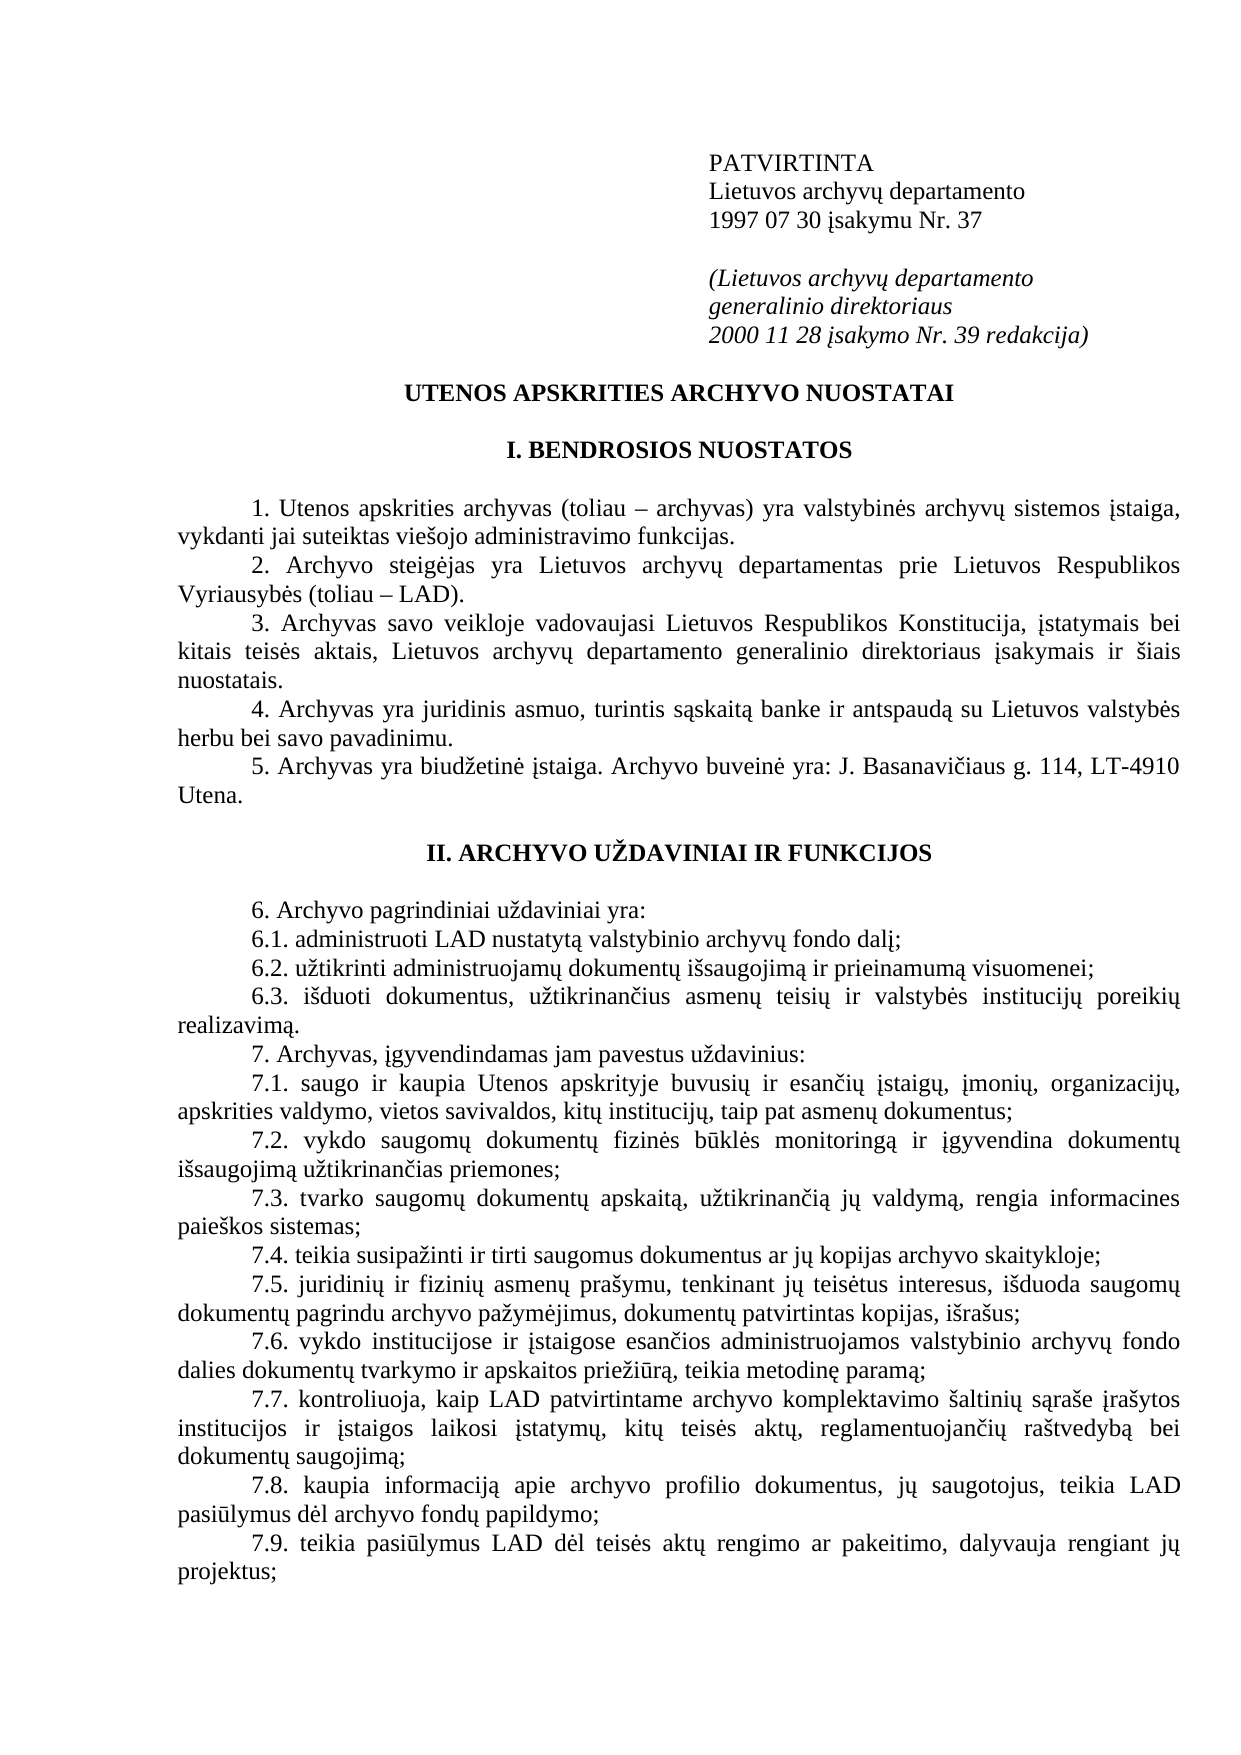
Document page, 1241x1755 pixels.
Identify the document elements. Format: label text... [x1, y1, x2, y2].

text generalinio direktoriaus [177, 291, 1181, 320]
text 7.2. vykdo saugomų dokumentų fizinės būklės monitoringą ir įgyvendina dokumentų išsaugojimą užtikrinančias priemones; [177, 1125, 1181, 1183]
text II. ARCHYVO UŽDAVINIAI IR FUNKCIJOS [177, 838, 1181, 866]
text 7.5. juridinių ir fizinių asmenų prašymu, tenkinant jų teisėtus interesus, išduoda saugomų dokumentų pagrindu archyvo pažymėjimus, dokumentų patvirtintas kopijas, išrašus; [177, 1269, 1181, 1326]
text 7.7. kontroliuoja, kaip LAD patvirtintame archyvo komplektavimo šaltinių sąraše įrašytos institucijos ir įstaigos laikosi įstatymų, kitų teisės aktų, reglamentuojančių raštvedybą bei dokumentų saugojimą; [177, 1384, 1181, 1470]
text 2. Archyvo steigėjas yra Lietuvos archyvų departamentas prie Lietuvos Respublikos Vyriausybės (toliau – LAD). [177, 550, 1181, 608]
text 7. Archyvas, įgyvendindamas jam pavestus uždavinius: [177, 1039, 1181, 1068]
text 7.9. teikia pasiūlymus LAD dėl teisės aktų rengimo ar pakeitimo, dalyvauja rengiant jų projektus; [177, 1528, 1181, 1585]
text 4. Archyvas yra juridinis asmuo, turintis sąskaitą banke ir antspaudą su Lietuvos valstybės herbu bei savo pavadinimu. [177, 694, 1181, 751]
text (Lietuvos archyvų departamento [177, 263, 1181, 291]
text 5. Archyvas yra biudžetinė įstaiga. Archyvo buveinė yra: J. Basanavičiaus g. 114, LT-4910 Utena. [177, 751, 1181, 809]
text 1. Utenos apskrities archyvas (toliau – archyvas) yra valstybinės archyvų sistemos įstaiga, vykdanti jai suteiktas viešojo administravimo funkcijas. [177, 493, 1181, 550]
text 6.2. užtikrinti administruojamų dokumentų išsaugojimą ir prieinamumą visuomenei; [177, 953, 1181, 981]
text 7.6. vykdo institucijose ir įstaigose esančios administruojamos valstybinio archyvų fondo dalies dokumentų tvarkymo ir apskaitos priežiūrą, teikia metodinę paramą; [177, 1326, 1181, 1384]
text 7.8. kaupia informaciją apie archyvo profilio dokumentus, jų saugotojus, teikia LAD pasiūlymus dėl archyvo fondų papildymo; [177, 1470, 1181, 1528]
text 7.1. saugo ir kaupia Utenos apskrityje buvusių ir esančių įstaigų, įmonių, organizacijų, apskrities valdymo, vietos savivaldos, kitų institucijų, taip pat asmenų dokumentus; [177, 1068, 1181, 1125]
text 6.1. administruoti LAD nustatytą valstybinio archyvų fondo dalį; [177, 924, 1181, 953]
text 7.4. teikia susipažinti ir tirti saugomus dokumentus ar jų kopijas archyvo skaitykloje; [177, 1240, 1181, 1269]
text Lietuvos archyvų departamento [177, 176, 1181, 205]
text UTENOS APSKRITIES ARCHYVO NUOSTATAI [177, 378, 1181, 406]
text 1997 07 30 įsakymu Nr. 37 [177, 205, 1181, 234]
text PATVIRTINTA [177, 148, 1181, 176]
text 6.3. išduoti dokumentus, užtikrinančius asmenų teisių ir valstybės institucijų poreikių realizavimą. [177, 981, 1181, 1039]
text 2000 11 28 įsakymo Nr. 39 redakcija) [177, 320, 1181, 349]
text 7.3. tvarko saugomų dokumentų apskaitą, užtikrinančią jų valdymą, rengia informacines paieškos sistemas; [177, 1183, 1181, 1240]
text 6. Archyvo pagrindiniai uždaviniai yra: [177, 895, 1181, 924]
text 3. Archyvas savo veikloje vadovaujasi Lietuvos Respublikos Konstitucija, įstatymais bei kitais teisės aktais, Lietuvos archyvų departamento generalinio direktoriaus įsakymais ir šiais nuostatais. [177, 608, 1181, 694]
text I. BENDROSIOS NUOSTATOS [177, 435, 1181, 464]
